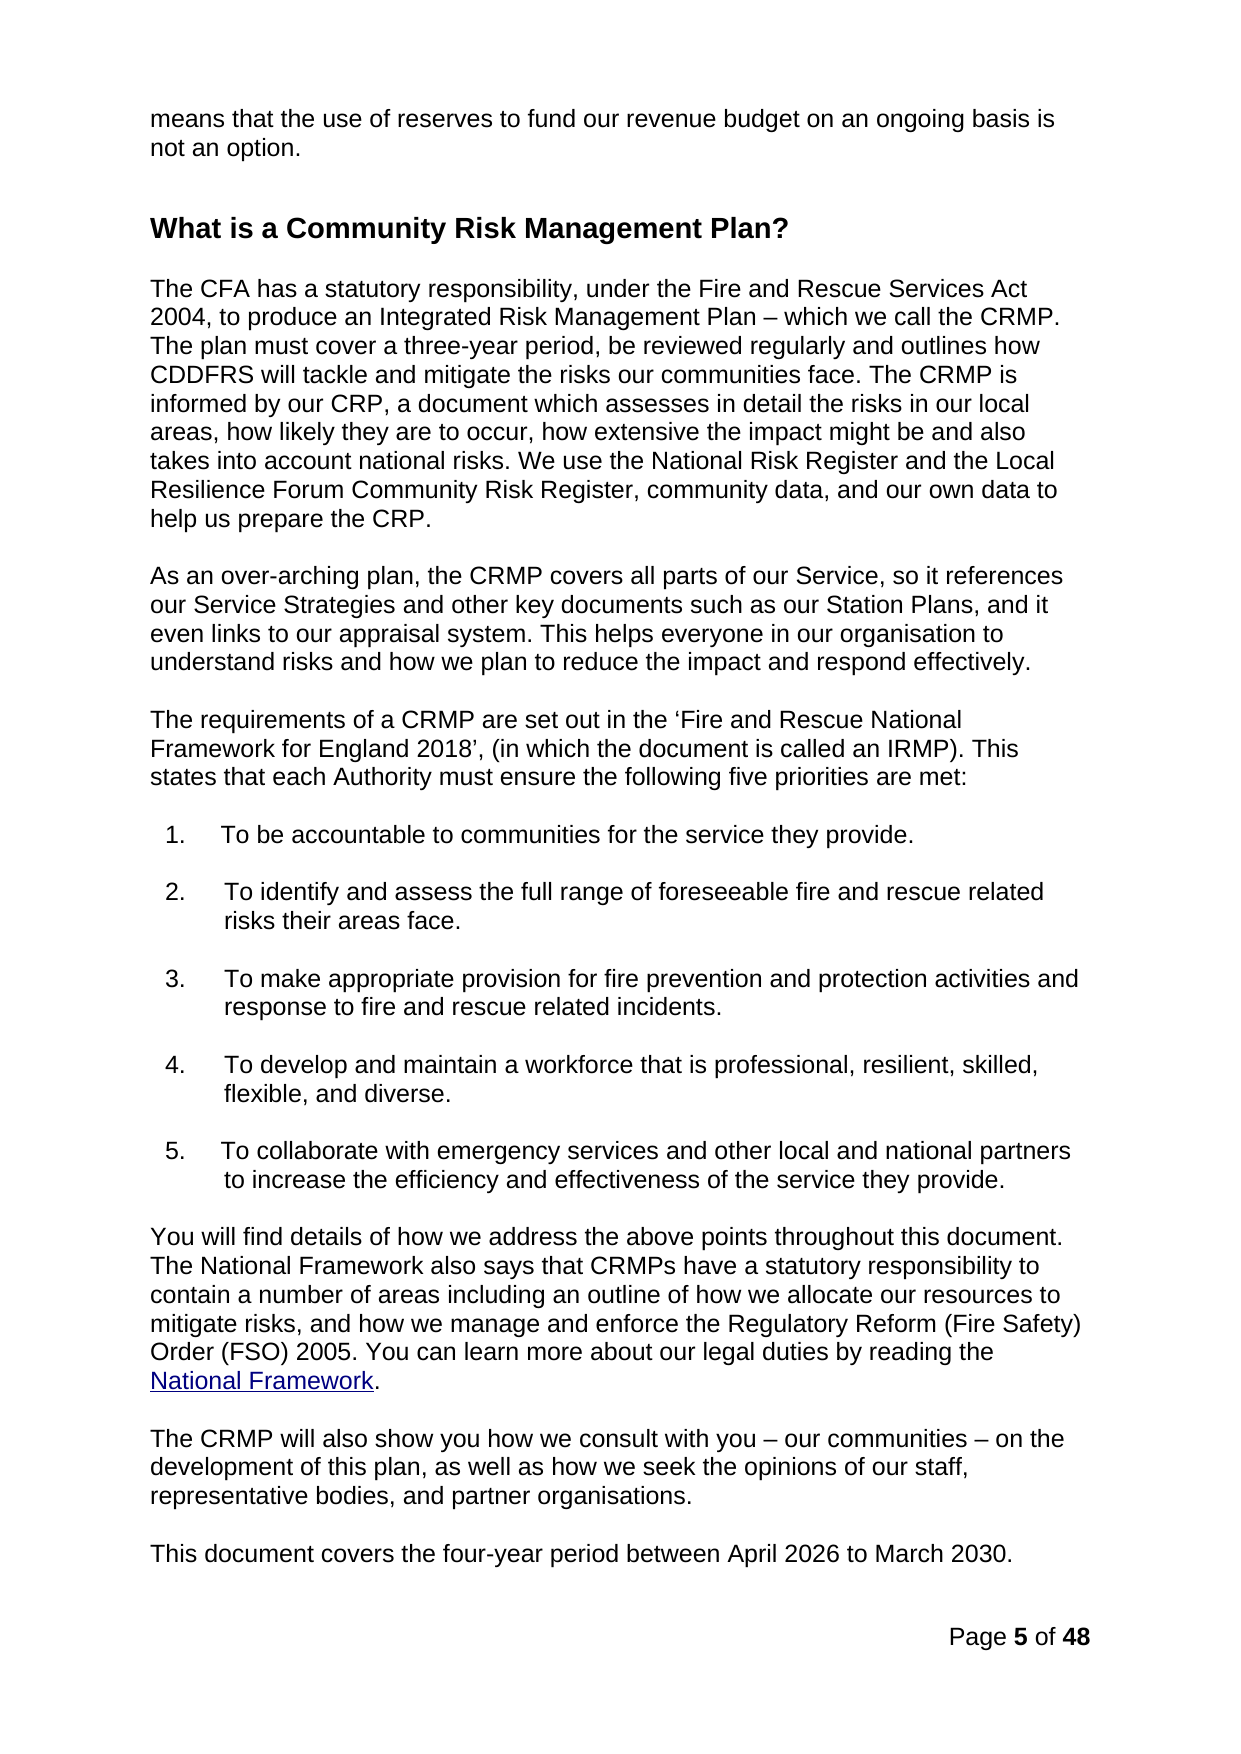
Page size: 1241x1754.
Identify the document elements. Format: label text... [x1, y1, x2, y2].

text The CFA has a statutory responsibility, under the Fire and Rescue Services Act 2004, to produce an Integrated Risk Management Plan – which we call the CRMP. The plan must cover a three-year period, be reviewed regularly and outlines how CDDFRS will tackle and mitigate the risks our communities face. The CRMP is informed by our CRP, a document which assesses in detail the risks in our local areas, how likely they are to occur, how extensive the impact might be and also takes into account national risks. We use the National Risk Register and the Local Resilience Forum Community Risk Register, community data, and our own data to help us prepare the CRP. [150, 273, 1090, 532]
text The National Framework also says that CRMPs have a statutory responsibility to contain a number of areas including an outline of how we allocate our resources to mitigate risks, and how we manage and enforce the Regulatory Reform (Fire Safety) Order (FSO) 2005. You can learn more about our legal duties by reading the National Framework. [150, 1251, 1090, 1395]
text As an over-arching plan, the CRMP covers all parts of our Service, so it references our Service Strategies and other key documents such as our Station Plans, and it even links to our appraisal system. This helps everyone in our organisation to understand risks and how we plan to reduce the impact and respond effectively. [150, 561, 1090, 676]
text This document covers the four-year period between April 2026 to March 2030. [150, 1538, 1090, 1567]
text The CRMP will also show you how we consult with you – our communities – on the development of this plan, as well as how we seek the opinions of our staff, representative bodies, and partner organisations. [150, 1423, 1090, 1510]
text 5. To collaborate with emergency services and other local and national partners to increase the efficiency and effectiveness of the service they provide. [165, 1136, 1090, 1193]
text 2. To identify and assess the full range of foreseeable fire and rescue related risks their areas face. [165, 877, 1090, 935]
text 3. To make appropriate provision for fire prevention and protection activities and response to fire and rescue related incidents. [165, 963, 1090, 1021]
text 4. To develop and maintain a workforce that is professional, resilient, skilled, flexible, and diverse. [165, 1050, 1090, 1107]
text You will find details of how we address the above points throughout this document. [150, 1222, 1090, 1251]
text means that the use of reserves to fund our revenue budget on an ongoing basis is not an option. [150, 104, 1090, 161]
text 1. To be accountable to communities for the service they provide. [165, 820, 1090, 848]
subtitle What is a Community Risk Management Plan? [150, 211, 1090, 245]
text The requirements of a CRMP are set out in the ‘Fire and Rescue National Framework for England 2018’, (in which the document is called an IRMP). This states that each Authority must ensure the following five priorities are met: [150, 705, 1090, 791]
